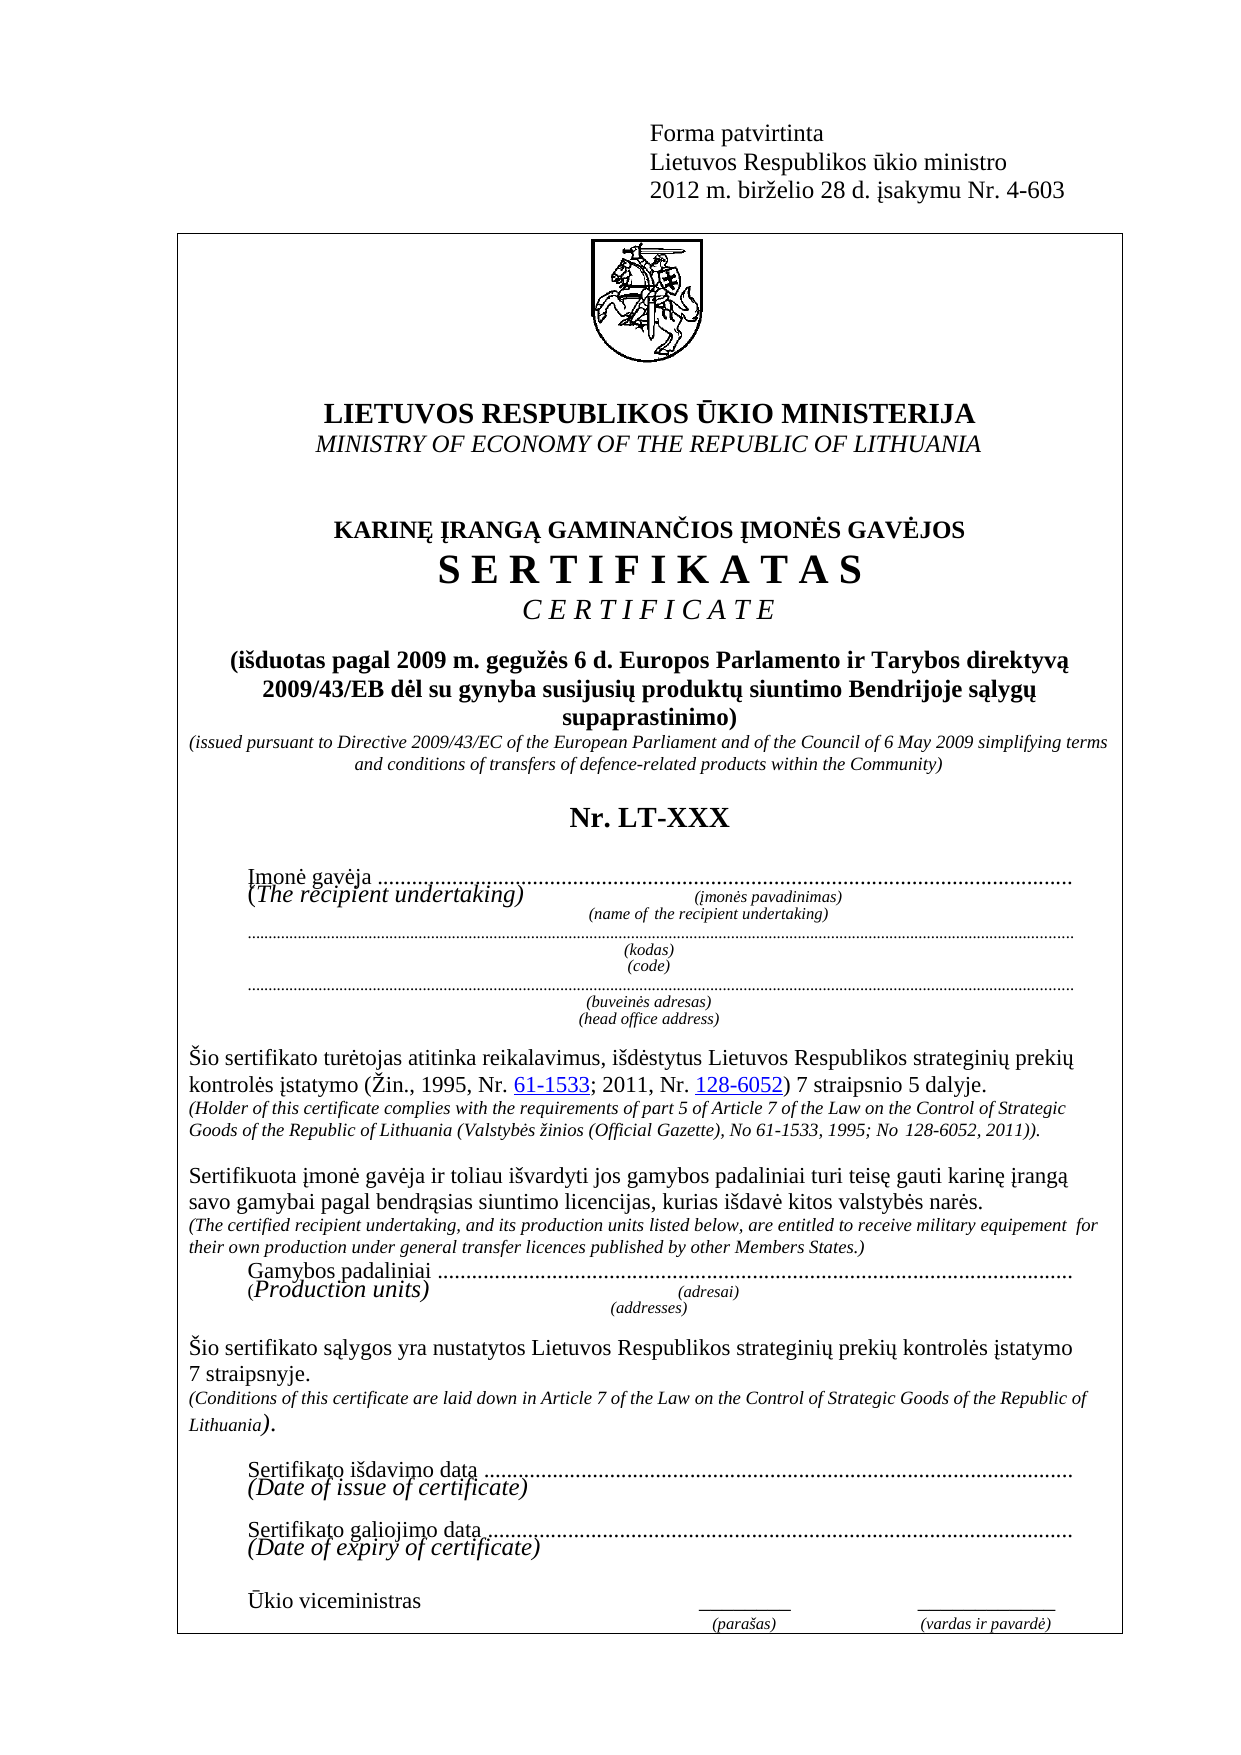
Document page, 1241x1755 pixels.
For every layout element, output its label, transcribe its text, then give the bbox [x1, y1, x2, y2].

table_cell ____________ (vardas ir pavardė) [851, 1588, 1122, 1633]
table_cell Ūkio viceministras [178, 1588, 563, 1633]
table_cell ________ (parašas) [639, 1588, 851, 1633]
table_header (herbas) LIETUVOS RESPUBLIKOS ŪKIO MINISTERIJA MINISTRY OF ECONOMY OF THE REPUBLIC OF LITHUANIA KARINĘ ĮRANGĄ GAMINANČIOS ĮMONĖS GAVĖJOS S E R T I F I K A T A S C E R T I F I C A T E (išduotas pagal 2009 m. gegužės 6 d. Europos Parlamento ir Tarybos direktyvą 2009/43/EB dėl su gynyba susijusių produktų siuntimo Bendrijoje sąlygų supaprastinimo) (issued pursuant to Directive 2009/43/EC of the European Parliament and of the Council of 6 May 2009 simplifying terms and conditions of transfers of defence-related products within the Community) Nr. LT-XXX Įmonė gavėja (The recipient undertaking) (įmonės pavadinimas) (name of the recipient undertaking) ... (kodas) (code) ... (buveinės adresas) (head office address) Šio sertifikato turėtojas atitinka reikalavimus, išdėstytus Lietuvos Respublikos strateginių prekių kontrolės įstatymo (Žin., 1995, Nr. 61-1533; 2011, Nr. 128-6052) 7 straipsnio 5 dalyje. (Holder of this certificate complies with the requirements of part 5 of Article 7 of the Law on the Control of Strategic Goods of the Republic of Lithuania (Valstybės žinios (Official Gazette), No 61-1533, 1995; No 128-6052, 2011)). Sertifikuota įmonė gavėja ir toliau išvardyti jos gamybos padaliniai turi teisę gauti karinę įrangą savo gamybai pagal bendrąsias siuntimo licencijas, kurias išdavė kitos valstybės narės. (The certified recipient undertaking, and its production units listed below, are entitled to receive military equipement for their own production under general transfer licences published by other Members States.) Gamybos padaliniai (Production units) (adresai) (addresses) Šio sertifikato sąlygos yra nustatytos Lietuvos Respublikos strateginių prekių kontrolės įstatymo 7 straipsnyje. (Conditions of this certificate are laid down in Article 7 of the Law on the Control of Strategic Goods of the Republic of Lithuania). Sertifikato išdavimo data (Date of issue of certificate) Sertifikato galiojimo data (Date of expiry of certificate) [178, 234, 1122, 1587]
text Lietuvos Respublikos ūkio ministro [649, 147, 1122, 176]
text 2012 m. birželio 28 d. įsakymu Nr. 4-603 [649, 176, 1122, 204]
text Forma patvirtinta [649, 118, 1122, 147]
table_cell [564, 1588, 638, 1633]
